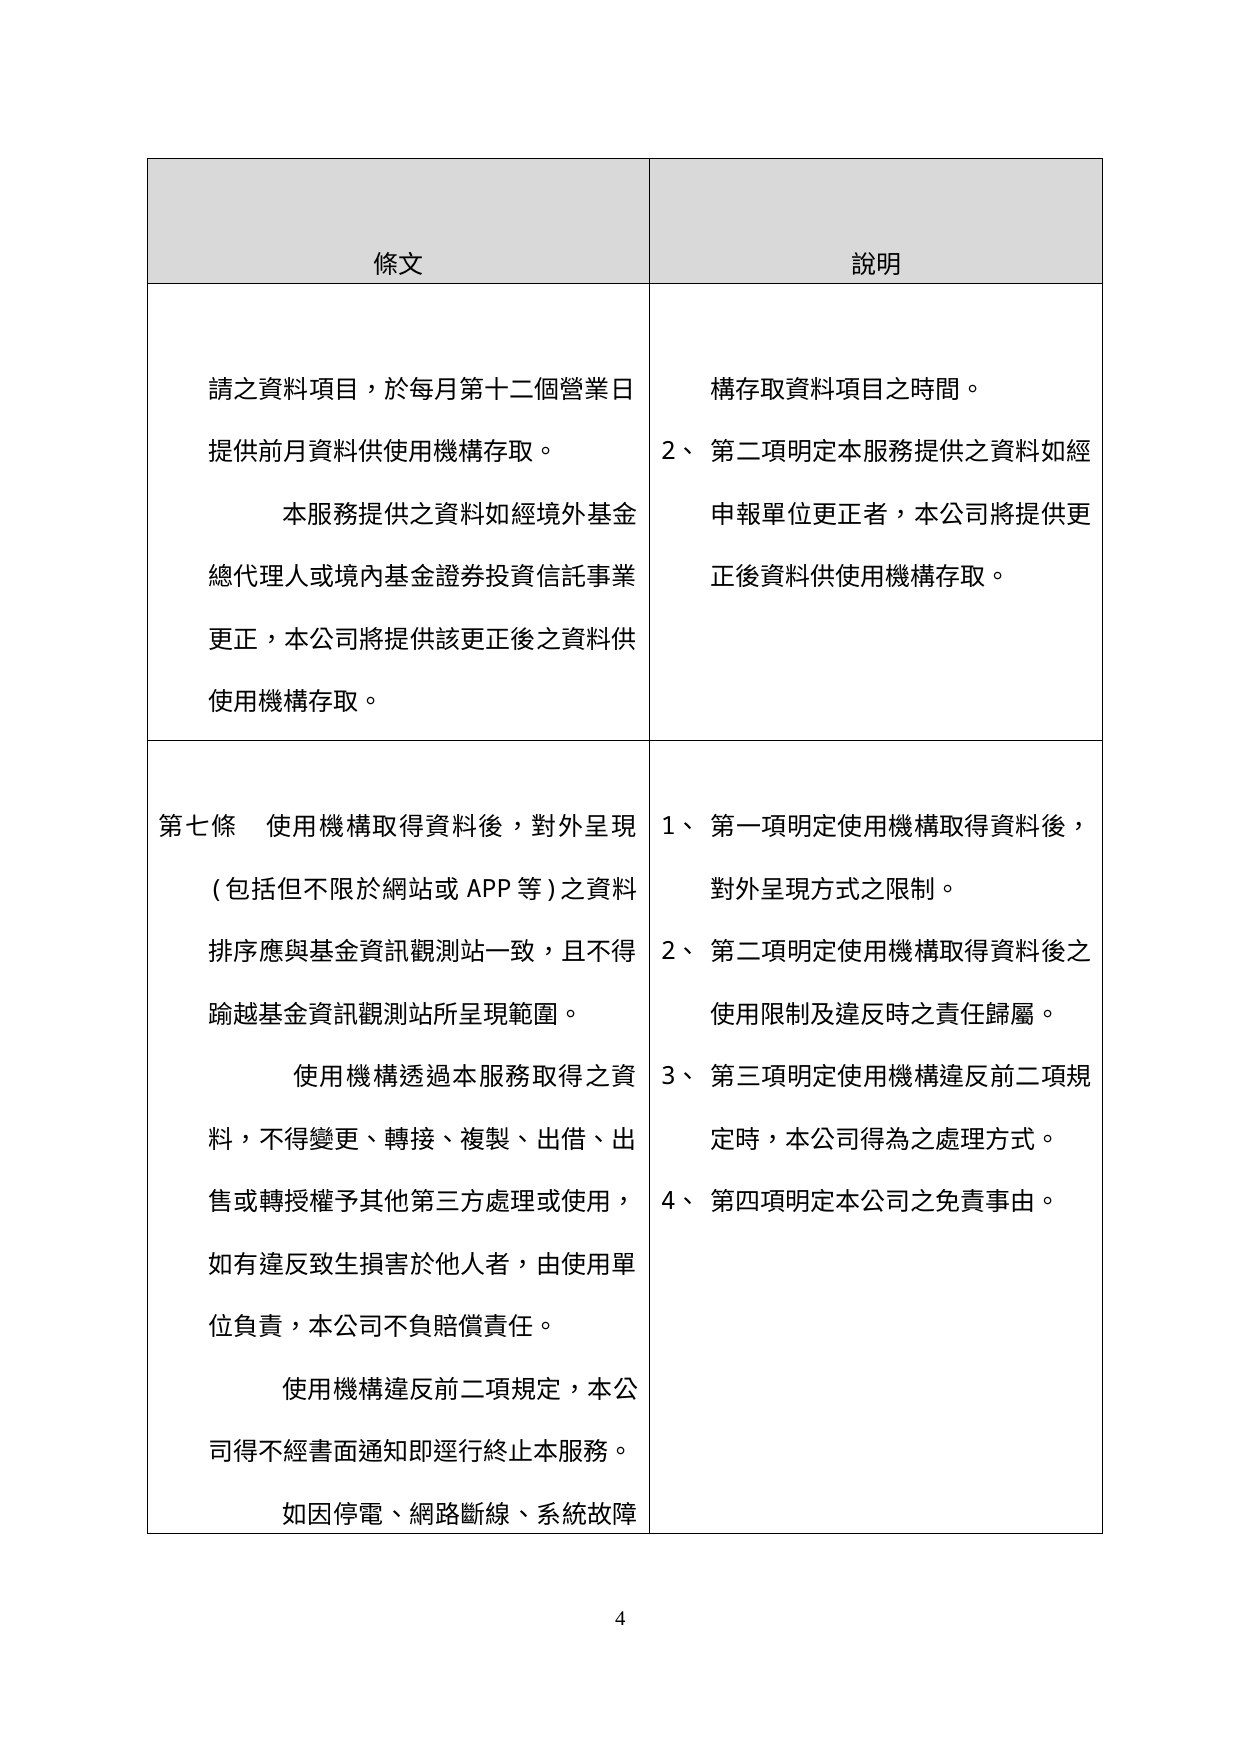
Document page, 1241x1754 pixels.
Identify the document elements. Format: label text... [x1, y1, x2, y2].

table_cell 第一項明定本公司每月提供使用機構存取資料項目之時間。 第二項明定本服務提供之資料如經申報單位更正者，本公司將提供更正後資料供使用機構存取。 [650, 284, 1102, 739]
table_header 條文 [148, 159, 649, 283]
table_cell 第一項明定使用機構取得資料後，對外呈現方式之限制。 第二項明定使用機構取得資料後之使用限制及違反時之責任歸屬。 第三項明定使用機構違反前二項規定時，本公司得為之處理方式。 第四項明定本公司之免責事由。 [650, 741, 1102, 1533]
table_cell 請之資料項目，於每月第十二個營業日提供前月資料供使用機構存取。 本服務提供之資料如經境外基金總代理人或境內基金證券投資信託事業更正，本公司將提供該更正後之資料供使用機構存取。 [148, 284, 649, 739]
table_cell 第七條 使用機構取得資料後，對外呈現(包括但不限於網站或APP等)之資料排序應與基金資訊觀測站一致，且不得踰越基金資訊觀測站所呈現範圍。 使用機構透過本服務取得之資料，不得變更、轉接、複製、出借、出售或轉授權予其他第三方處理或使用，如有違反致生損害於他人者，由使用單位負責，本公司不負賠償責任。 使用機構違反前二項規定，本公司得不經書面通知即逕行終止本服務。 如因停電、網路斷線、系統故障 [148, 741, 649, 1533]
table_header 說明 [650, 159, 1102, 283]
